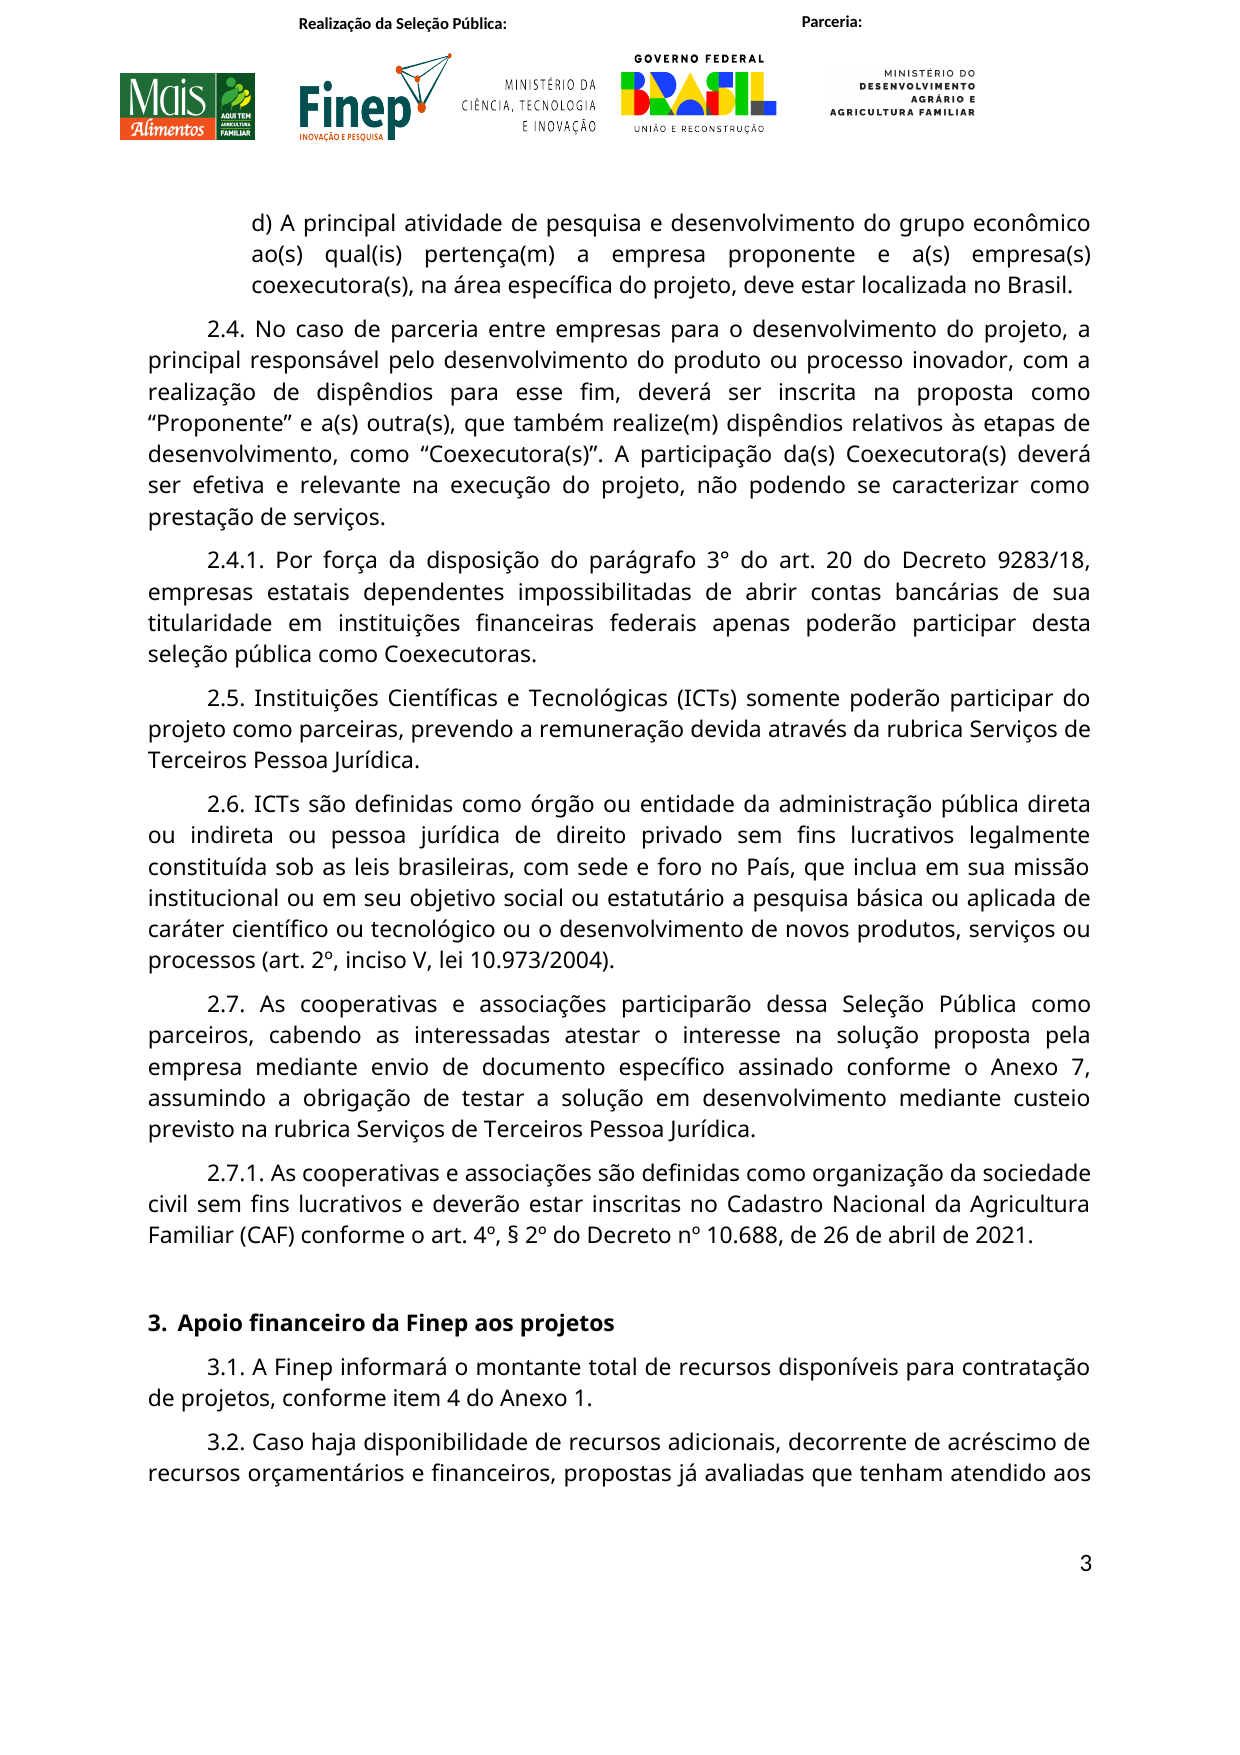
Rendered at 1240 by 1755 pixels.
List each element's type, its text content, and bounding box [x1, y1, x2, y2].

text 2.7. As cooperativas e associações participarão dessa Seleção Pública como parceiros, cabendo as interessadas atestar o interesse na solução proposta pela empresa mediante envio de documento específico assinado conforme o Anexo 7, assumindo a obrigação de testar a solução em desenvolvimento mediante custeio previsto na rubrica Serviços de Terceiros Pessoa Jurídica. [148, 988, 1092, 1144]
text 3.2. Caso haja disponibilidade de recursos adicionais, decorrente de acréscimo de recursos orçamentários e financeiros, propostas já avaliadas que tenham atendido aos [148, 1426, 1092, 1488]
text 2.4. No caso de parceria entre empresas para o desenvolvimento do projeto, a principal responsável pelo desenvolvimento do produto ou processo inovador, com a realização de dispêndios para esse fim, deverá ser inscrita na proposta como “Proponente” e a(s) outra(s), que também realize(m) dispêndios relativos às etapas de desenvolvimento, como “Coexecutora(s)”. A participação da(s) Coexecutora(s) deverá ser efetiva e relevante na execução do projeto, não podendo se caracterizar como prestação de serviços. [148, 313, 1092, 532]
text d) A principal atividade de pesquisa e desenvolvimento do grupo econômico ao(s) qual(is) pertença(m) a empresa proponente e a(s) empresa(s) coexecutora(s), na área específica do projeto, deve estar localizada no Brasil. [251, 207, 1092, 301]
text 2.4.1. Por força da disposição do parágrafo 3° do art. 20 do Decreto 9283/18, empresas estatais dependentes impossibilitadas de abrir contas bancárias de sua titularidade em instituições financeiras federais apenas poderão participar desta seleção pública como Coexecutoras. [148, 544, 1092, 669]
text 3.1. A Finep informará o montante total de recursos disponíveis para contratação de projetos, conforme item 4 do Anexo 1. [148, 1351, 1092, 1413]
list Apoio financeiro da Finep aos projetos [148, 1307, 1092, 1338]
text 2.6. ICTs são definidas como órgão ou entidade da administração pública direta ou indireta ou pessoa jurídica de direito privado sem fins lucrativos legalmente constituída sob as leis brasileiras, com sede e foro no País, que inclua em sua missão institucional ou em seu objetivo social ou estatutário a pesquisa básica ou aplicada de caráter científico ou tecnológico ou o desenvolvimento de novos produtos, serviços ou processos (art. 2º, inciso V, lei 10.973/2004). [148, 788, 1092, 976]
text 2.7.1. As cooperativas e associações são definidas como organização da sociedade civil sem fins lucrativos e deverão estar inscritas no Cadastro Nacional da Agricultura Familiar (CAF) conforme o art. 4º, § 2º do Decreto nº 10.688, de 26 de abril de 2021. [148, 1157, 1092, 1251]
text 2.5. Instituições Científicas e Tecnológicas (ICTs) somente poderão participar do projeto como parceiras, prevendo a remuneração devida através da rubrica Serviços de Terceiros Pessoa Jurídica. [148, 682, 1092, 776]
